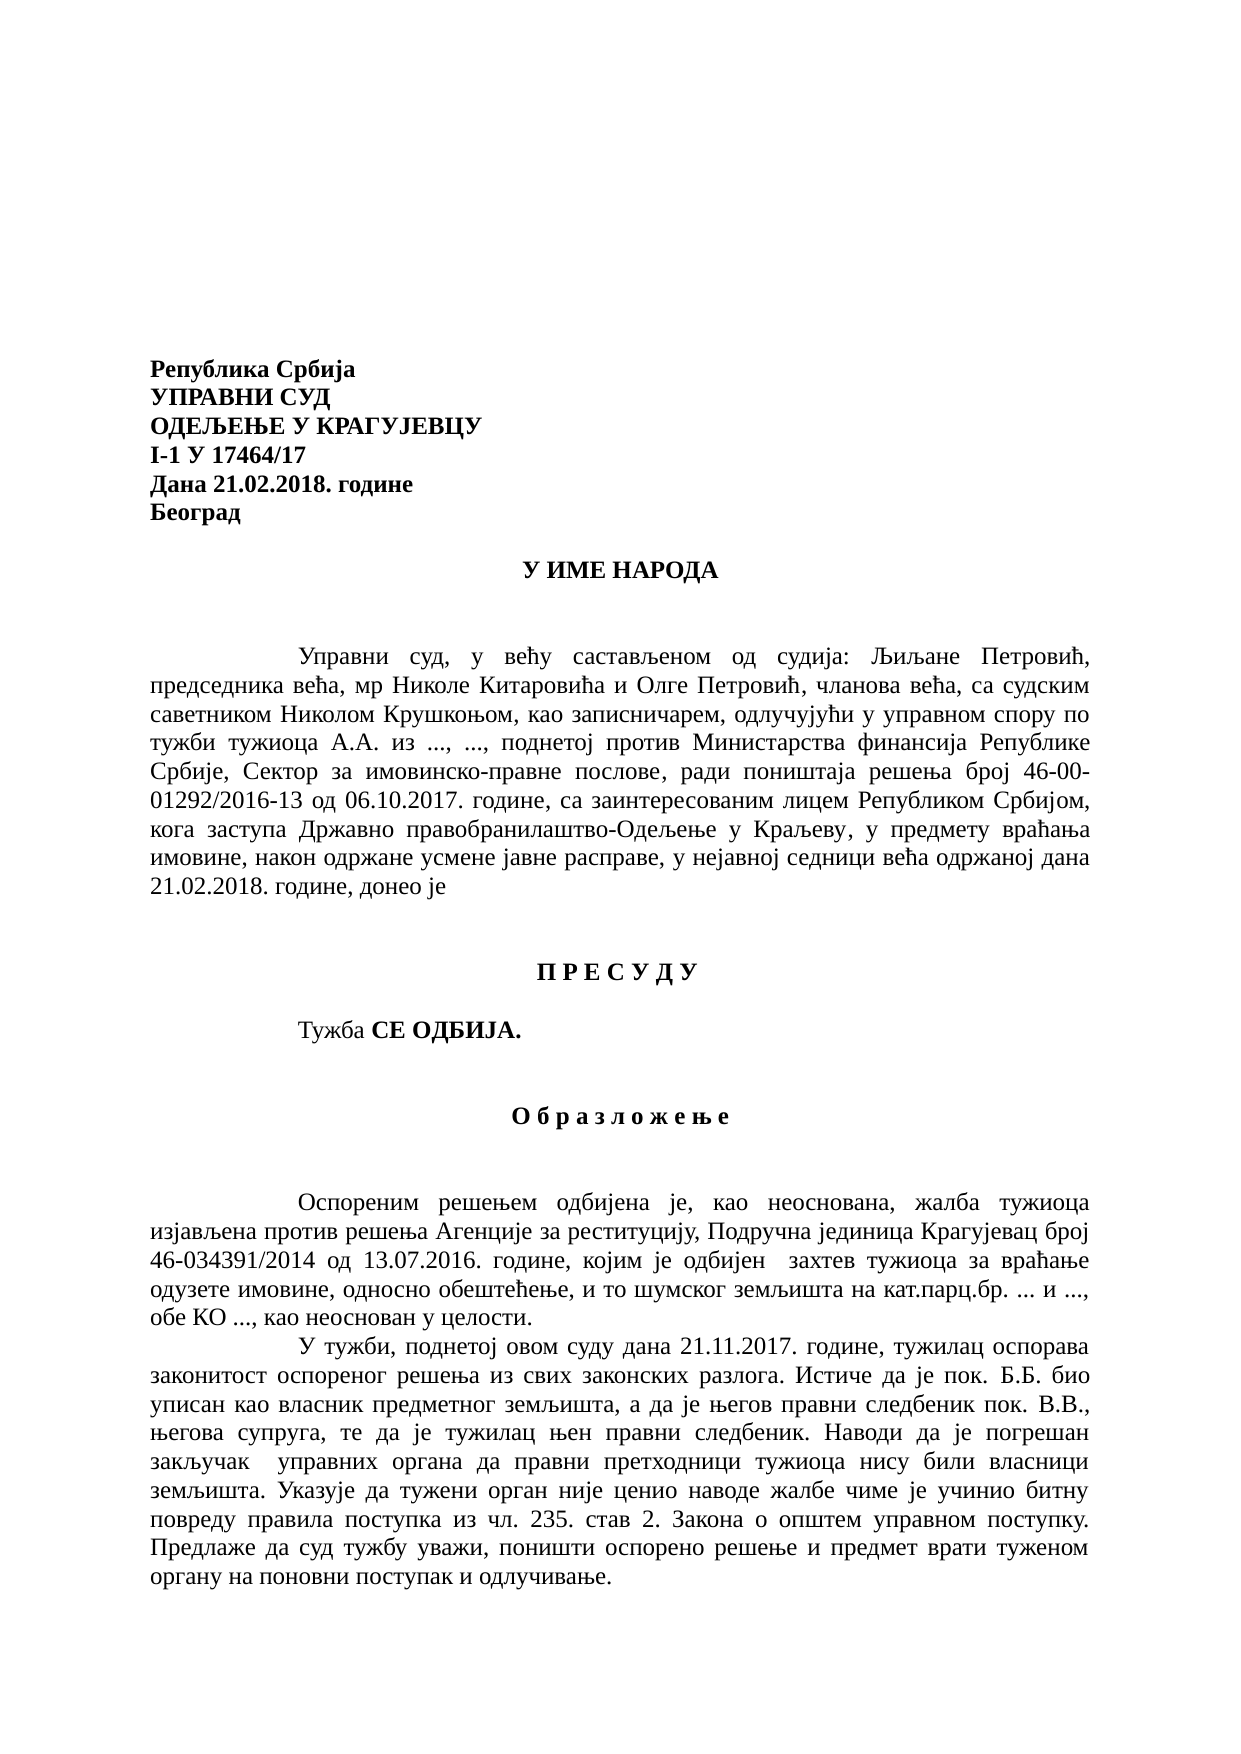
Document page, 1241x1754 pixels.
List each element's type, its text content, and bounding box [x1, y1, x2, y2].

text Београд [150, 497, 1090, 526]
text Тужба СЕ OДБИЈА. [150, 1015, 1090, 1044]
text УПРАВНИ СУД [150, 382, 1090, 411]
text У тужби, поднетој овом суду дана 21.11.2017. године, тужилац оспорава законитост оспореног решења из свих законских разлога. Истиче да је пок. Б.Б. био уписан као власник предметног земљишта, а да је његов правни следбеник пок. В.В., његова супруга, те да је тужилац њен правни следбеник. Наводи да је погрешан закључак управних органа да правни претходници тужиоца нису били власници земљишта. Указује да тужени орган није ценио наводе жалбе чиме је учинио битну повреду правила поступка из чл. 235. став 2. Закона о општем управном поступку. Предлаже да суд тужбу уважи, поништи оспорено решење и предмет врати туженом органу на поновни поступак и одлучивање. [150, 1331, 1090, 1590]
text О б р а з л о ж е њ е [150, 1101, 1090, 1130]
text Дана 21.02.2018. године [150, 469, 1090, 497]
text ОДEЉЕЊЕ У КРАГУЈЕВЦУ [150, 411, 1090, 440]
text I-1 У 17464/17 [150, 440, 1090, 469]
text П Р Е С У Д У [150, 957, 1090, 986]
text Управни суд, у већу састављеном од судија: Љиљане Петровић, председника већа, мр Николе Китаровића и Олге Петровић, чланова већа, са судским саветником Николом Крушкоњом, као записничарем, одлучујући у управном спору по тужби тужиоца А.А. из ..., ..., поднетој против Министарства финансија Републике Србије, Сектор за имовинско-правне послове, ради поништаја решења број 46-00-01292/2016-13 од 06.10.2017. године, са заинтересованим лицем Републиком Србијом, кога заступа Државно правобранилаштво-Одељење у Краљеву, у предмету враћања имовине, након одржане усмене јавне расправе, у нејавној седници већа одржаној дана 21.02.2018. године, донео је [150, 641, 1090, 900]
text Оспореним решењем одбијена је, као неоснована, жалба тужиоца изјављена против решења Агенције за реституцију, Подручна јединица Крагујевац број 46-034391/2014 од 13.07.2016. године, којим је одбијен захтев тужиоца за враћање одузете имовине, односно обештећење, и то шумског земљишта на кат.парц.бр. ... и ..., обе КО ..., као неоснован у целости. [150, 1187, 1090, 1331]
text Република Србија [150, 148, 1090, 382]
text У ИМЕ НАРОДА [150, 555, 1090, 584]
